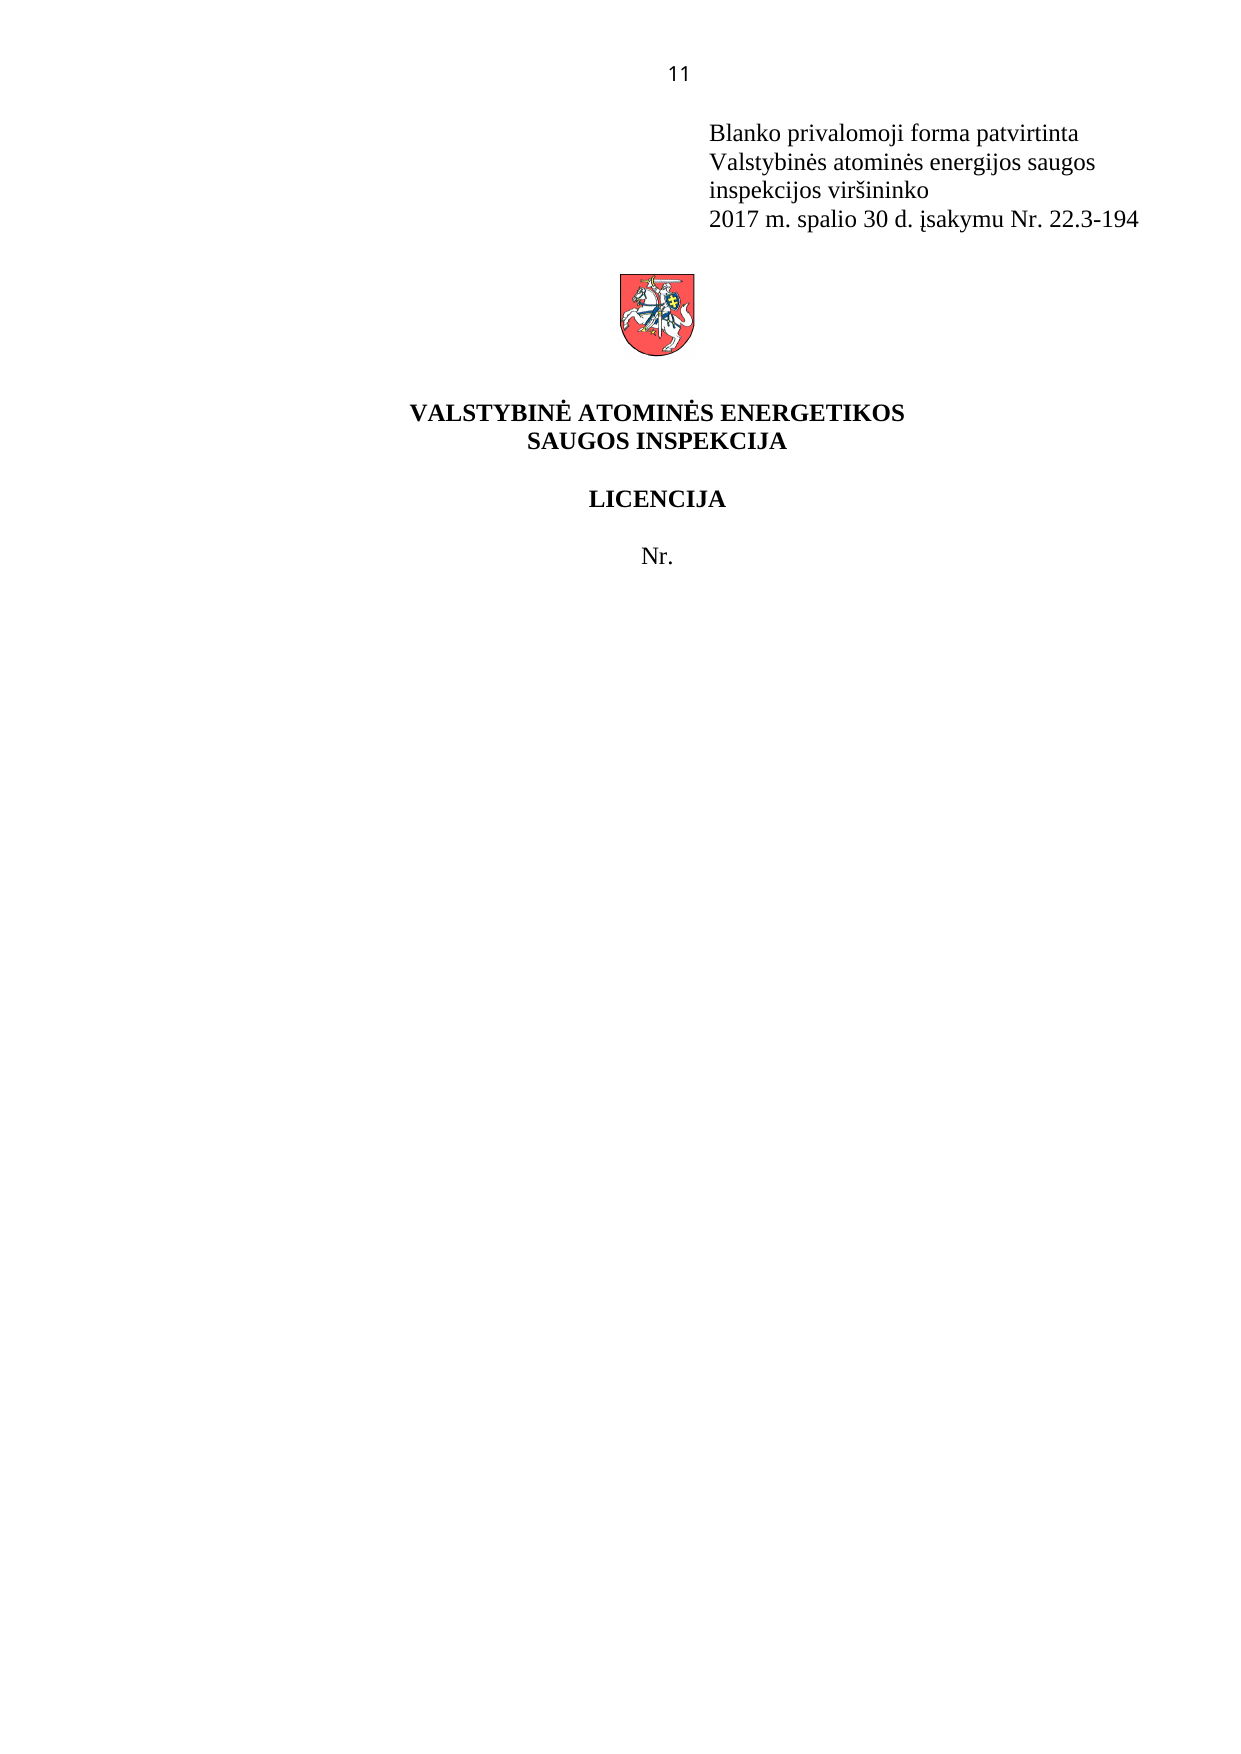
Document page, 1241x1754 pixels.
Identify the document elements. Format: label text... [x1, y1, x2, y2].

text SAUGOS INSPEKCIJA [148, 426, 1167, 455]
text Blanko privalomoji forma patvirtinta [709, 118, 1167, 147]
text Nr. [148, 541, 1167, 570]
text 2017 m. spalio 30 d. įsakymu Nr. 22.3-194 [709, 204, 1167, 233]
text LICENCIJA [148, 484, 1167, 513]
text VALSTYBINĖ ATOMINĖS ENERGETIKOS [148, 398, 1167, 426]
text Valstybinės atominės energijos saugos inspekcijos viršininko [709, 147, 1167, 204]
